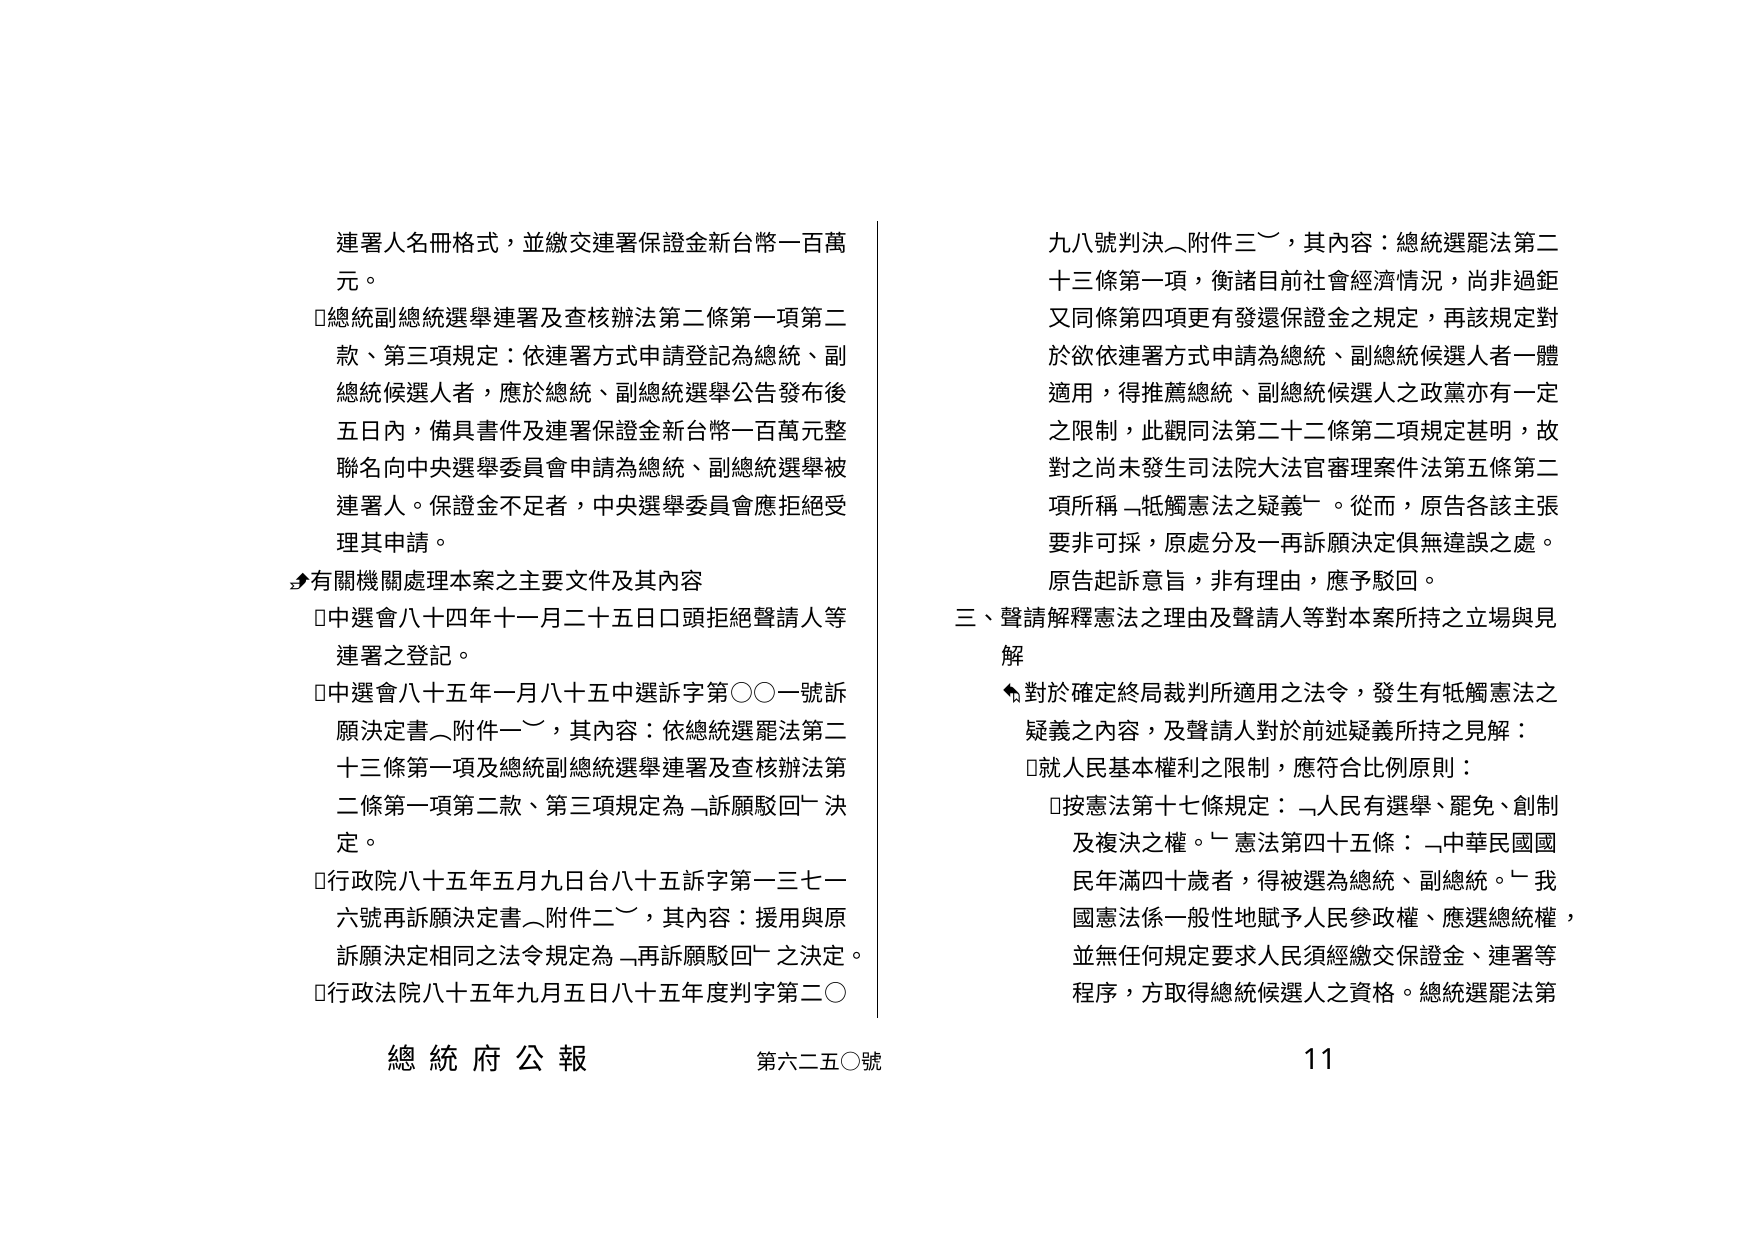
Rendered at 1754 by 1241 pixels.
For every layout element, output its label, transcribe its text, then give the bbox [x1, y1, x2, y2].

text 總統副總統選舉連署及查核辦法第二條第一項第二款、第三項規定：依連署方式申請登記為總統、副總統候選人者，應於總統、副總統選舉公告發布後五日內，備具書件及連署保證金新台幣一百萬元整，聯名向中央選舉委員會申請為總統、副總統選舉被連署人。保證金不足者，中央選舉委員會應拒絕受理其申請。 [313, 297, 847, 559]
text 行政法院八十五年九月五日八十五年度判字第二○九八號判決︵附件三︶，其內容：總統選罷法第二十三條第一項，衡諸目前社會經濟情況，尚非過鉅，又同條第四項更有發還保證金之規定，再該規定對於欲依連署方式申請為總統、副總統候選人者一體適用，得推薦總統、副總統候選人之政黨亦有一定之限制，此觀同法第二十二條第二項規定甚明，故對之尚未發生司法院大法官審理案件法第五條第二項所稱﹁牴觸憲法之疑義﹂。從而，原告各該主張，要非可採，原處分及一再訴願決定俱無違誤之處。原告起訴意旨，非有理由，應予駁回。 [1025, 222, 1559, 597]
text 中選會八十四年十一月二十五日口頭拒絕聲請人等連署之登記。 [313, 597, 847, 672]
text 行政法院八十五年九月五日八十五年度判字第二○九八號判決︵附件三︶，其內容：總統選罷法第二十三條第一項，衡諸目前社會經濟情況，尚非過鉅，又同條第四項更有發還保證金之規定，再該規定對於欲依連署方式申請為總統、副總統候選人者一體適用，得推薦總統、副總統候選人之政黨亦有一定之限制，此觀同法第二十二條第二項規定甚明，故對之尚未發生司法院大法官審理案件法第五條第二項所稱﹁牴觸憲法之疑義﹂。從而，原告各該主張，要非可採，原處分及一再訴願決定俱無違誤之處。原告起訴意旨，非有理由，應予駁回。 [313, 972, 847, 1009]
text 連署人名冊格式，並繳交連署保證金新台幣一百萬元。 [313, 222, 847, 297]
text 對於確定終局裁判所適用之法令，發生有牴觸憲法之疑義之內容，及聲請人對於前述疑義所持之見解： [1001, 672, 1559, 747]
text 就人民基本權利之限制，應符合比例原則： [1025, 747, 1559, 784]
text 三、聲請解釋憲法之理由及聲請人等對本案所持之立場與見解 [954, 597, 1559, 672]
text 按憲法第十七條規定：﹁人民有選舉、罷免、創制及複決之權。﹂憲法第四十五條：﹁中華民國國民年滿四十歲者，得被選為總統、副總統。﹂我國憲法係一般性地賦予人民參政權、應選總統權，並無任何規定要求人民須經繳交保證金、連署等程序，方取得總統候選人之資格。總統選罷法第二十三條及第三十一條規定之連署門檻、程序及高額保證金，形同就人民應選之資格條件為實質上之限制，已涉及限制或實質剝奪憲法明文保障之人民權利之疑義。 [1048, 784, 1559, 1009]
text 行政院八十五年五月九日台八十五訴字第一三七一六號再訴願決定書︵附件二︶，其內容：援用與原訴願決定相同之法令規定為﹁再訴願駁回﹂之決定。 [313, 859, 847, 972]
text 中選會八十五年一月八十五中選訴字第○○一號訴願決定書︵附件一︶，其內容：依總統選罷法第二十三條第一項及總統副總統選舉連署及查核辦法第二條第一項第二款、第三項規定為﹁訴願駁回﹂決定。 [313, 672, 847, 859]
text 有關機關處理本案之主要文件及其內容 [289, 559, 847, 597]
